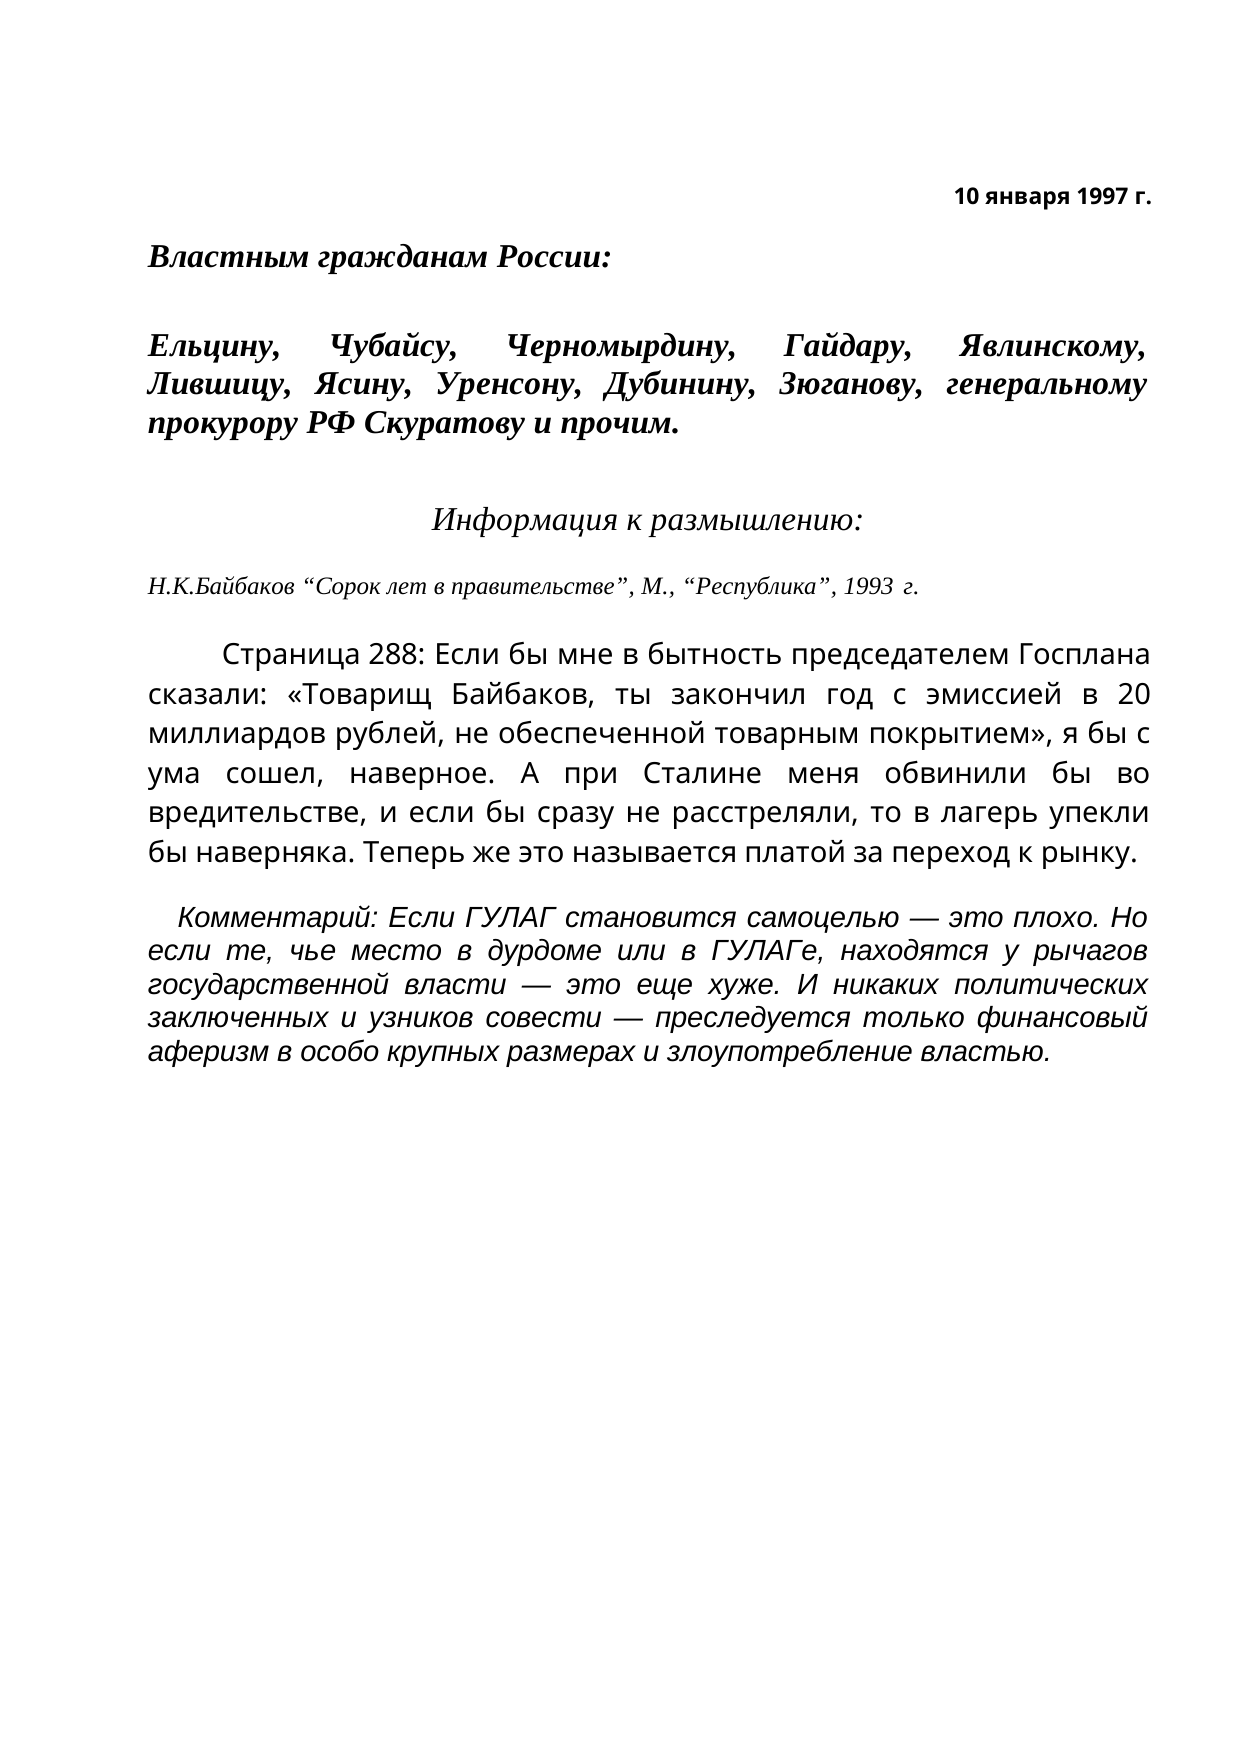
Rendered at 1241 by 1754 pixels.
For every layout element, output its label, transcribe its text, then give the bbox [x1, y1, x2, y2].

table_header 10 января 1997 г. [650, 149, 1159, 211]
text Ельцину, Чубайсу, Черномырдину, Гайдару, Явлинскому, Лившицу, Ясину, Уренсону, Дубинину, Зюганову, генеральному прокурору РФ Скуратову и прочим. [148, 325, 1152, 440]
text Страница 288: Если бы мне в бытность председателем Госплана сказали: «Товарищ Байбаков, ты закончил год с эмиссией в 20 миллиардов рублей, не обеспеченной товарным покрытием», я бы с ума сошел, наверное. А при Сталине меня обвинили бы во вредительстве, и если бы сразу не расстреляли, то в лагерь упекли бы наверняка. Теперь же это называется платой за переход к рынку. [148, 633, 1152, 870]
text Информация к размышлению: [148, 498, 1152, 537]
table_header [140, 149, 650, 211]
text Комментарий: Если ГУЛАГ становится самоцелью — это плохо. Но если те, чье место в дурдоме или в ГУЛАГе, находятся у рычагов государственной власти — это еще хуже. И никаких политических заключенных и узников совести — преследуется только финансовый аферизм в особо крупных размерах и злоупотребление властью. [148, 899, 1152, 1067]
text Властным гражданам России: [148, 236, 1152, 275]
text Н.К.Байбаков “Сорок лет в правительстве”, М., “Республика”, 1993 г. [148, 571, 1152, 599]
